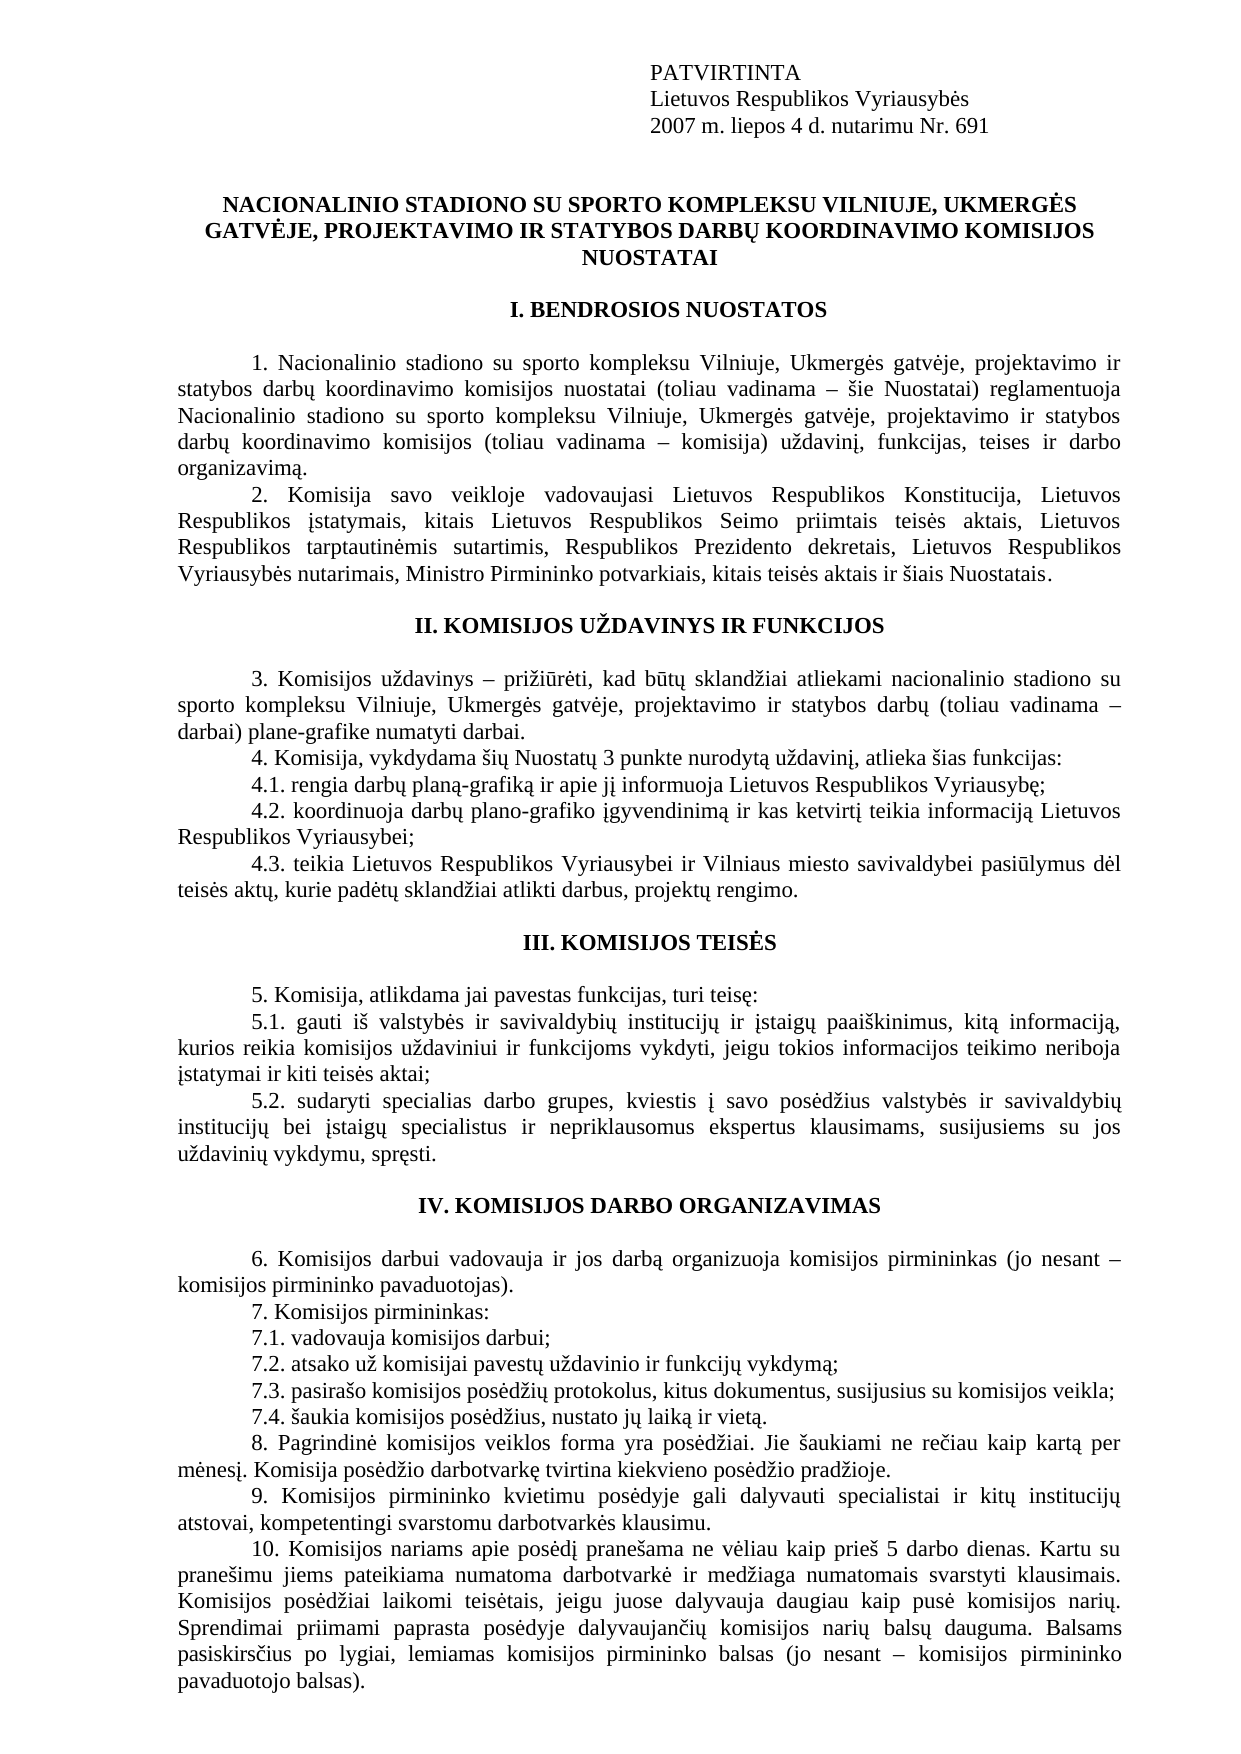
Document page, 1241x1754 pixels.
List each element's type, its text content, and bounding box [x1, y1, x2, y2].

text 10. Komisijos nariams apie posėdį pranešama ne vėliau kaip prieš 5 darbo dienas. Kartu su pranešimu jiems pateikiama numatoma darbotvarkė ir medžiaga numatomais svarstyti klausimais. Komisijos posėdžiai laikomi teisėtais, jeigu juose dalyvauja daugiau kaip pusė komisijos narių. Sprendimai priimami paprasta posėdyje dalyvaujančių komisijos narių balsų dauguma. Balsams pasiskirsčius po lygiai, lemiamas komisijos pirmininko balsas (jo nesant – komisijos pirmininko pavaduotojo balsas). [177, 1535, 1122, 1693]
text 6. Komisijos darbui vadovauja ir jos darbą organizuoja komisijos pirmininkas (jo nesant – komisijos pirmininko pavaduotojas). [177, 1245, 1122, 1298]
text 2. Komisija savo veikloje vadovaujasi Lietuvos Respublikos Konstitucija, Lietuvos Respublikos įstatymais, kitais Lietuvos Respublikos Seimo priimtais teisės aktais, Lietuvos Respublikos tarptautinėmis sutartimis, Respublikos Prezidento dekretais, Lietuvos Respublikos Vyriausybės nutarimais, Ministro Pirmininko potvarkiais, kitais teisės aktais ir šiais Nuostatais. [177, 481, 1122, 586]
text 7.3. pasirašo komisijos posėdžių protokolus, kitus dokumentus, susijusius su komisijos veikla; [177, 1377, 1122, 1403]
text Patvirtinta [650, 59, 1122, 85]
text 4.2. koordinuoja darbų plano-grafiko įgyvendinimą ir kas ketvirtį teikia informaciją Lietuvos Respublikos Vyriausybei; [177, 797, 1122, 850]
text I. BENDROSIOS NUOSTATOS [215, 296, 1122, 323]
text 1. Nacionalinio stadiono su sporto kompleksu Vilniuje, Ukmergės gatvėje, projektavimo ir statybos darbų koordinavimo komisijos nuostatai (toliau vadinama – šie Nuostatai) reglamentuoja Nacionalinio stadiono su sporto kompleksu Vilniuje, Ukmergės gatvėje, projektavimo ir statybos darbų koordinavimo komisijos (toliau vadinama – komisija) uždavinį, funkcijas, teises ir darbo organizavimą. [177, 349, 1122, 481]
text IV. KOMISIJOS DARBO ORGANIZAVIMAS [177, 1192, 1122, 1219]
text 4. Komisija, vykdydama šių Nuostatų 3 punkte nurodytą uždavinį, atlieka šias funkcijas: [177, 744, 1122, 771]
text 7.4. šaukia komisijos posėdžius, nustato jų laiką ir vietą. [177, 1403, 1122, 1429]
text 4.3. teikia Lietuvos Respublikos Vyriausybei ir Vilniaus miesto savivaldybei pasiūlymus dėl teisės aktų, kurie padėtų sklandžiai atlikti darbus, projektų rengimo. [177, 850, 1122, 902]
text NACIONALINIO STADIONO SU SPORTO KOMPLEKSU VILNIUJE, UKMERGĖS GATVĖJE, PROJEKTAVIMO IR STATYBOS DARBŲ KOORDINAVIMO KOMISIJOS NUOSTATAI [177, 191, 1122, 270]
text 7.2. atsako už komisijai pavestų uždavinio ir funkcijų vykdymą; [177, 1350, 1122, 1377]
text 7.1. vadovauja komisijos darbui; [177, 1324, 1122, 1350]
text III. KOMISIJOS TEISĖS [177, 929, 1122, 955]
text 8. Pagrindinė komisijos veiklos forma yra posėdžiai. Jie šaukiami ne rečiau kaip kartą per mėnesį. Komisija posėdžio darbotvarkę tvirtina kiekvieno posėdžio pradžioje. [177, 1429, 1122, 1482]
text 7. Komisijos pirmininkas: [177, 1298, 1122, 1324]
text 9. Komisijos pirmininko kvietimu posėdyje gali dalyvauti specialistai ir kitų institucijų atstovai, kompetentingi svarstomu darbotvarkės klausimu. [177, 1482, 1122, 1535]
text II. KOMISIJOS UŽDAVINYS IR FUNKCIJOS [177, 612, 1122, 639]
text 5. Komisija, atlikdama jai pavestas funkcijas, turi teisę: [177, 981, 1122, 1008]
text Lietuvos Respublikos Vyriausybės 2007 m. liepos 4 d. nutarimu Nr. 691 [650, 85, 1122, 138]
text 3. Komisijos uždavinys – prižiūrėti, kad būtų sklandžiai atliekami nacionalinio stadiono su sporto kompleksu Vilniuje, Ukmergės gatvėje, projektavimo ir statybos darbų (toliau vadinama – darbai) plane-grafike numatyti darbai. [177, 665, 1122, 744]
text 5.1. gauti iš valstybės ir savivaldybių institucijų ir įstaigų paaiškinimus, kitą informaciją, kurios reikia komisijos uždaviniui ir funkcijoms vykdyti, jeigu tokios informacijos teikimo neriboja įstatymai ir kiti teisės aktai; [177, 1008, 1122, 1087]
text 5.2. sudaryti specialias darbo grupes, kviestis į savo posėdžius valstybės ir savivaldybių institucijų bei įstaigų specialistus ir nepriklausomus ekspertus klausimams, susijusiems su jos uždavinių vykdymu, spręsti. [177, 1087, 1122, 1166]
text 4.1. rengia darbų planą-grafiką ir apie jį informuoja Lietuvos Respublikos Vyriausybę; [177, 771, 1122, 797]
